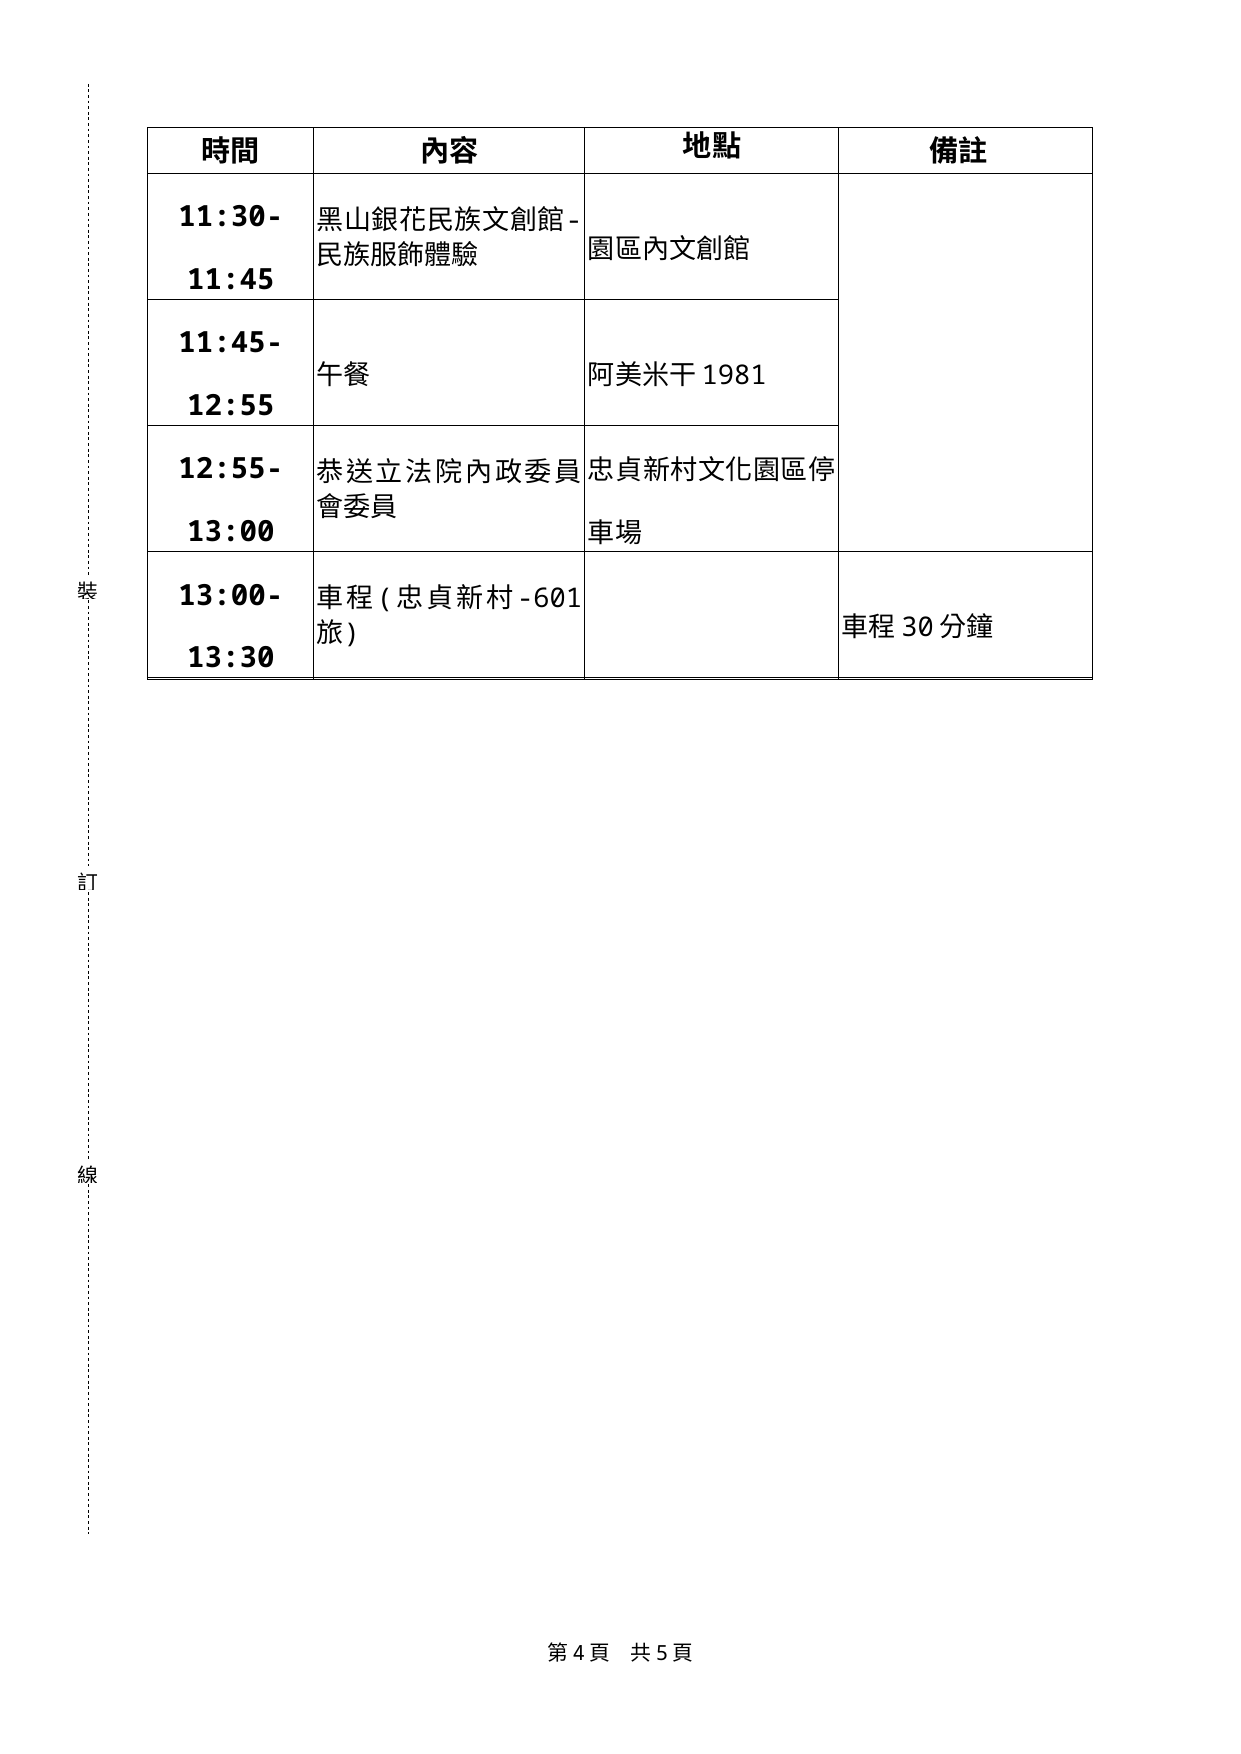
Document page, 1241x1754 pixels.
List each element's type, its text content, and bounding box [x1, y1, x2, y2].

table_header 時間 [148, 128, 313, 173]
table_cell 12:55-13:00 [148, 426, 313, 551]
table_cell 車程30分鐘 [839, 552, 1092, 677]
table_header 備註 [839, 128, 1092, 173]
table_header 地點 [585, 128, 838, 173]
table_cell 阿美米干1981 [585, 300, 838, 425]
table_cell 恭送立法院內政委員會委員 [314, 426, 584, 551]
table_cell 園區內文創館 [585, 174, 838, 299]
table_header 內容 [314, 128, 584, 173]
table_cell 黑山銀花民族文創館-民族服飾體驗 [314, 174, 584, 299]
table_cell 午餐 [314, 300, 584, 425]
table_cell [585, 552, 838, 677]
table_cell [839, 174, 1092, 551]
table_cell 13:00-13:30 [148, 552, 313, 677]
table_cell 車程(忠貞新村-601旅) [314, 552, 584, 677]
table_cell 11:30-11:45 [148, 174, 313, 299]
table_cell 11:45-12:55 [148, 300, 313, 425]
